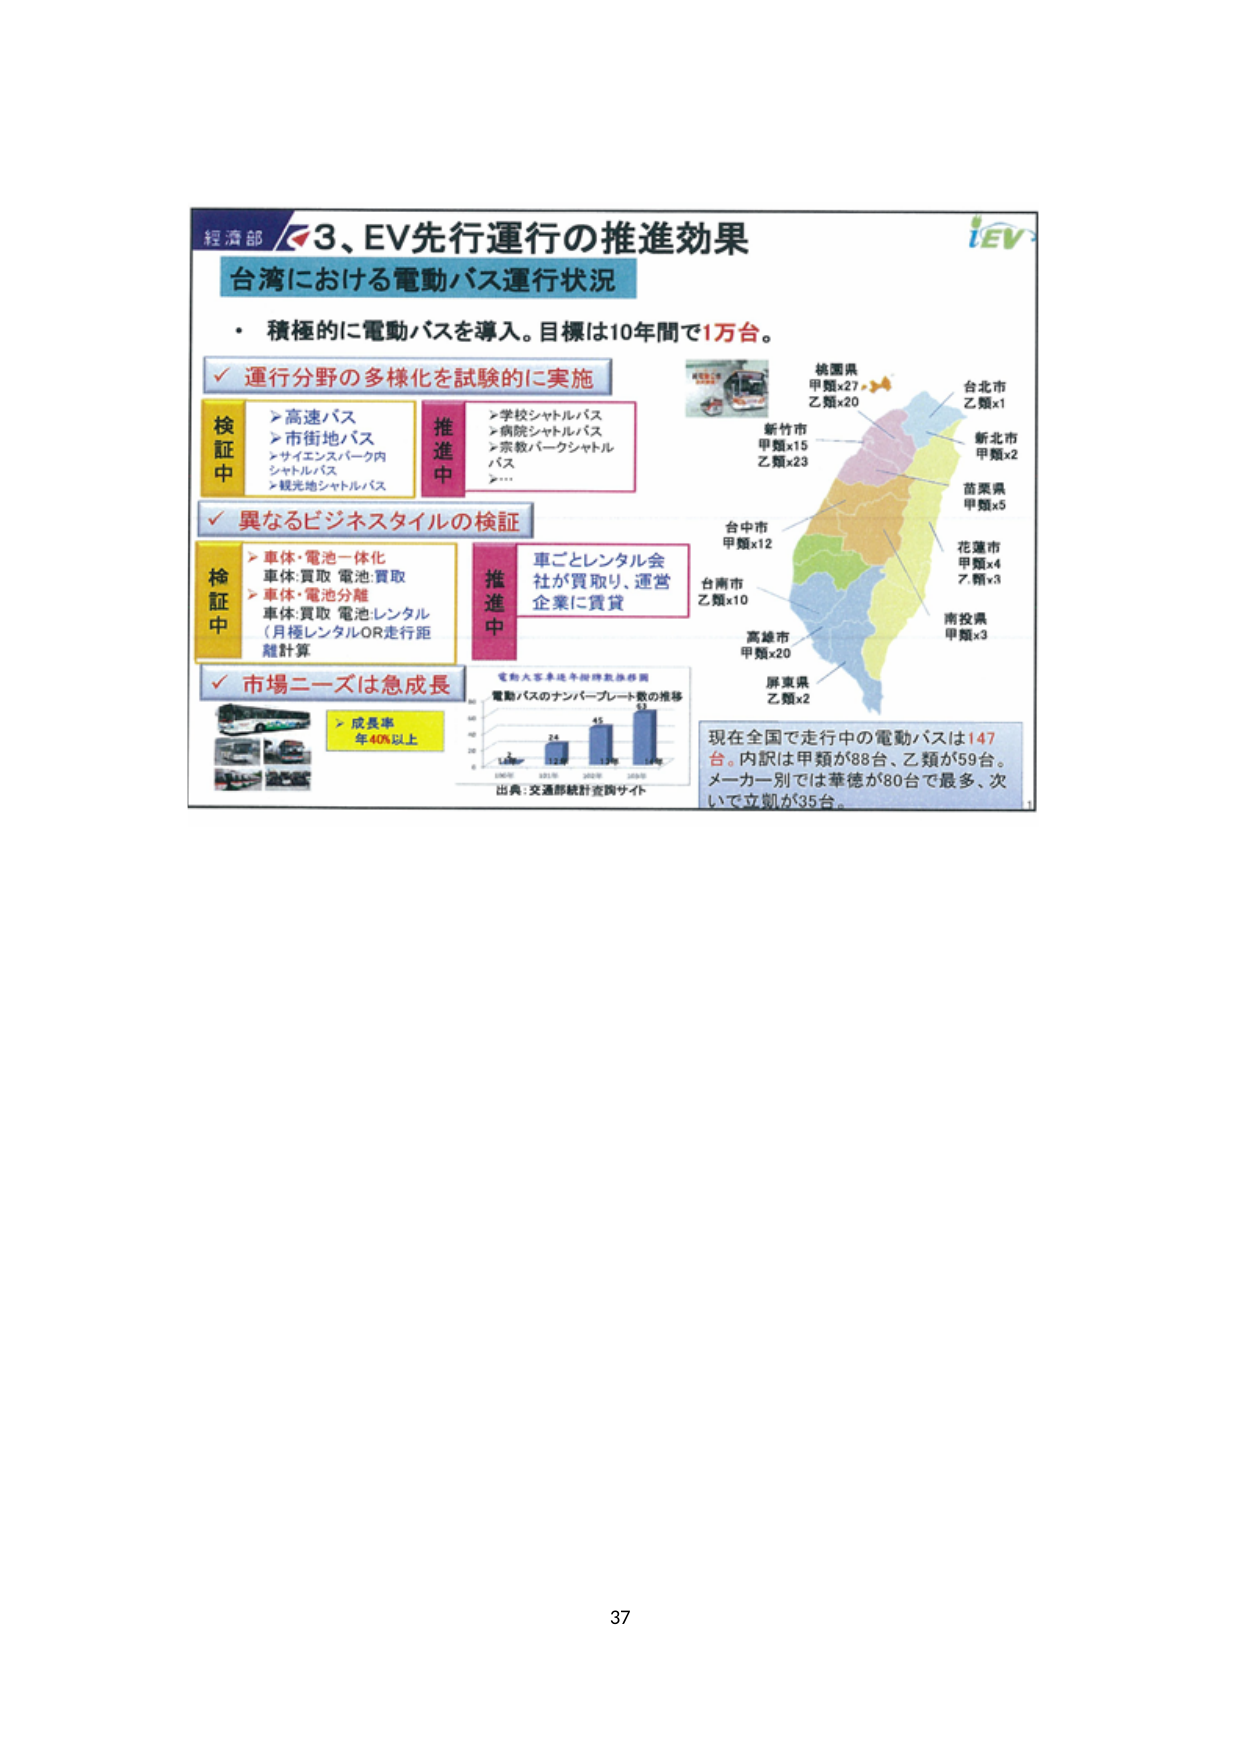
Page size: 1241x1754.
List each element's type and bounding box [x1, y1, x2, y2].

picture [187, 202, 1039, 827]
